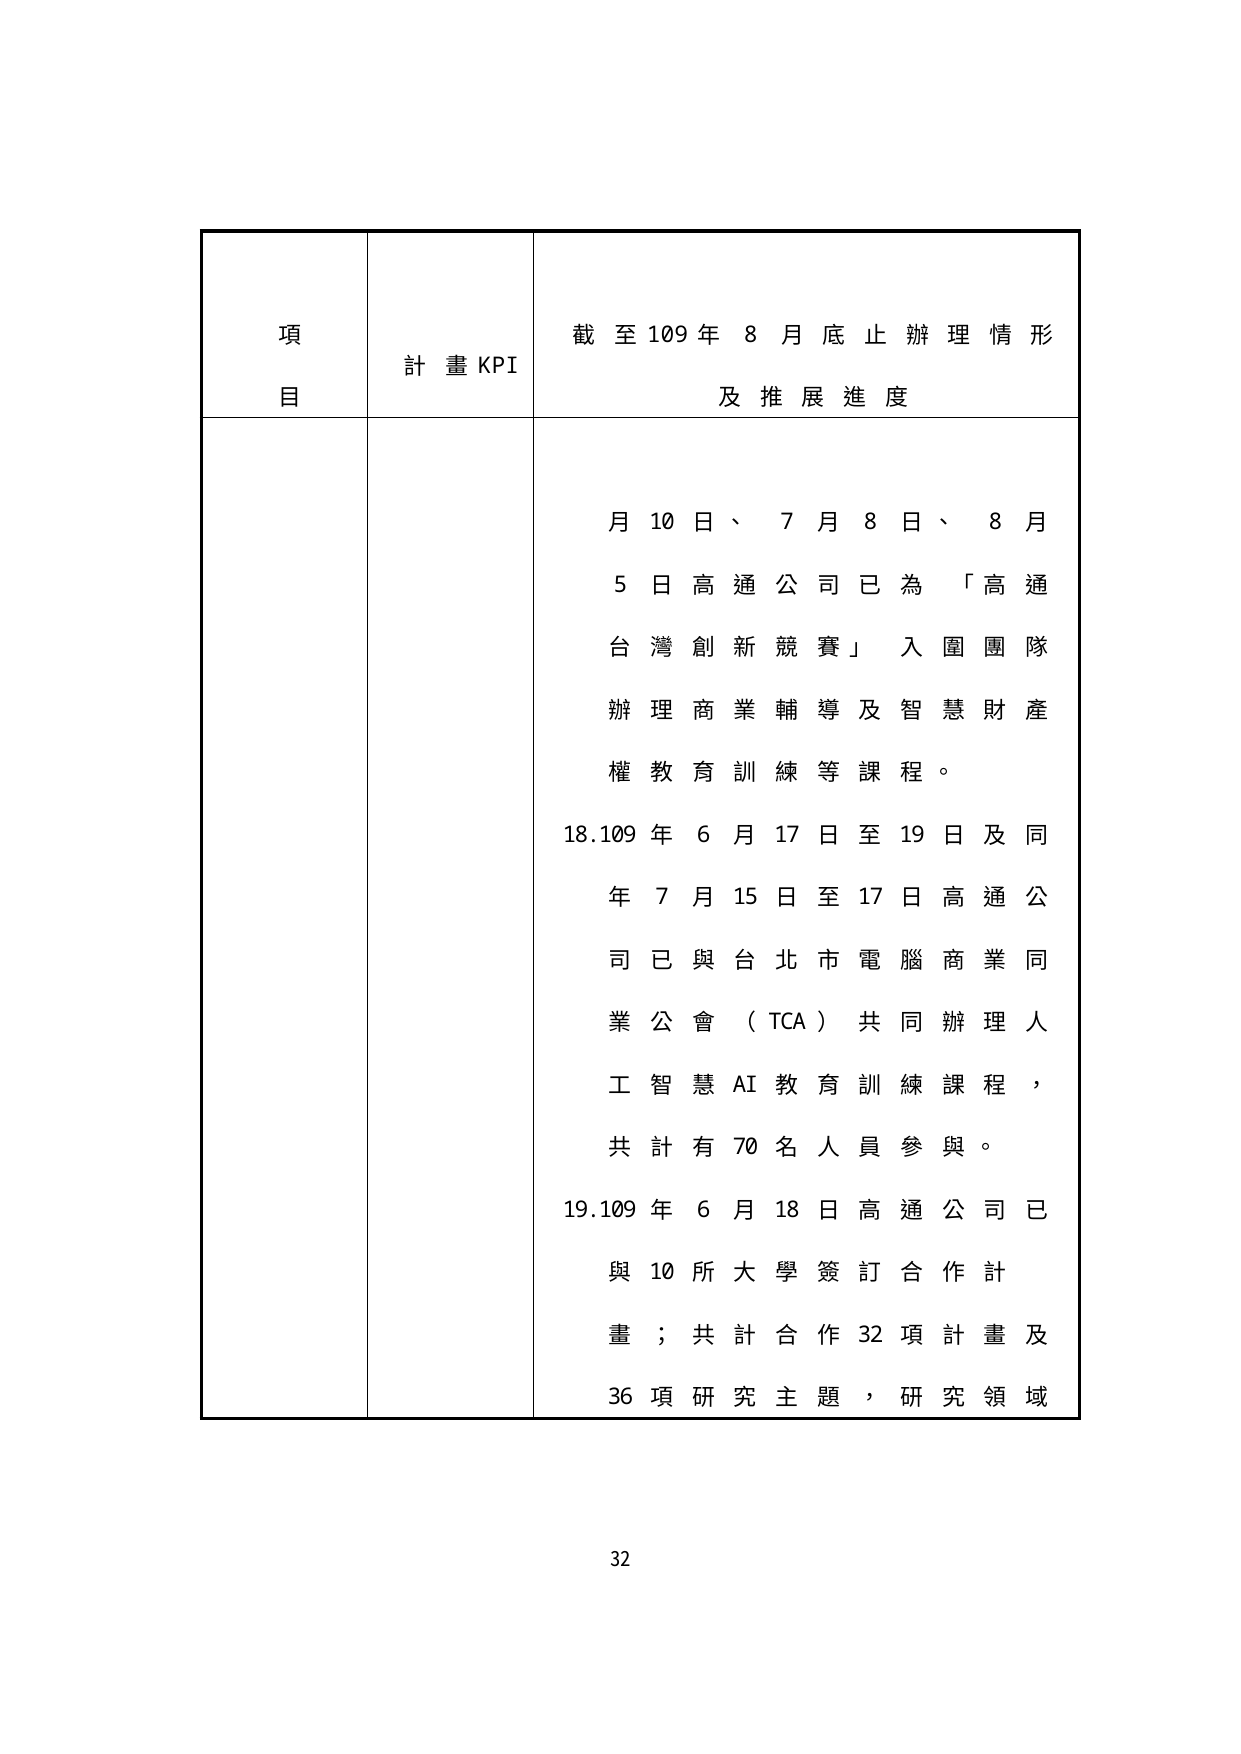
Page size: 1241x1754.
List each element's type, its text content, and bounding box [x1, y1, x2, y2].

table_cell [368, 418, 533, 1417]
table_cell 月10日、7月8日、8月5日高通公司已為「高通台灣創新競賽」入圍團隊辦理商業輔導及智慧財產權教育訓練等課程。 18.109年6月17日至19日及同年7月15日至17日高通公司已與台北市電腦商業同業公會（TCA）共同辦理人工智慧AI教育訓練課程，共計有70名人員參與。 19.109年6月18日高通公司已與10所大學簽訂合作計畫；共計合作32項計畫及36項研究主題，研究領域 [534, 418, 1078, 1417]
table_header 截至109年8月底止辦理情形及推展進度 [534, 233, 1078, 417]
table_header 項 目 [203, 233, 367, 417]
table_header 計畫KPI [368, 233, 533, 417]
table_cell [203, 418, 367, 1417]
